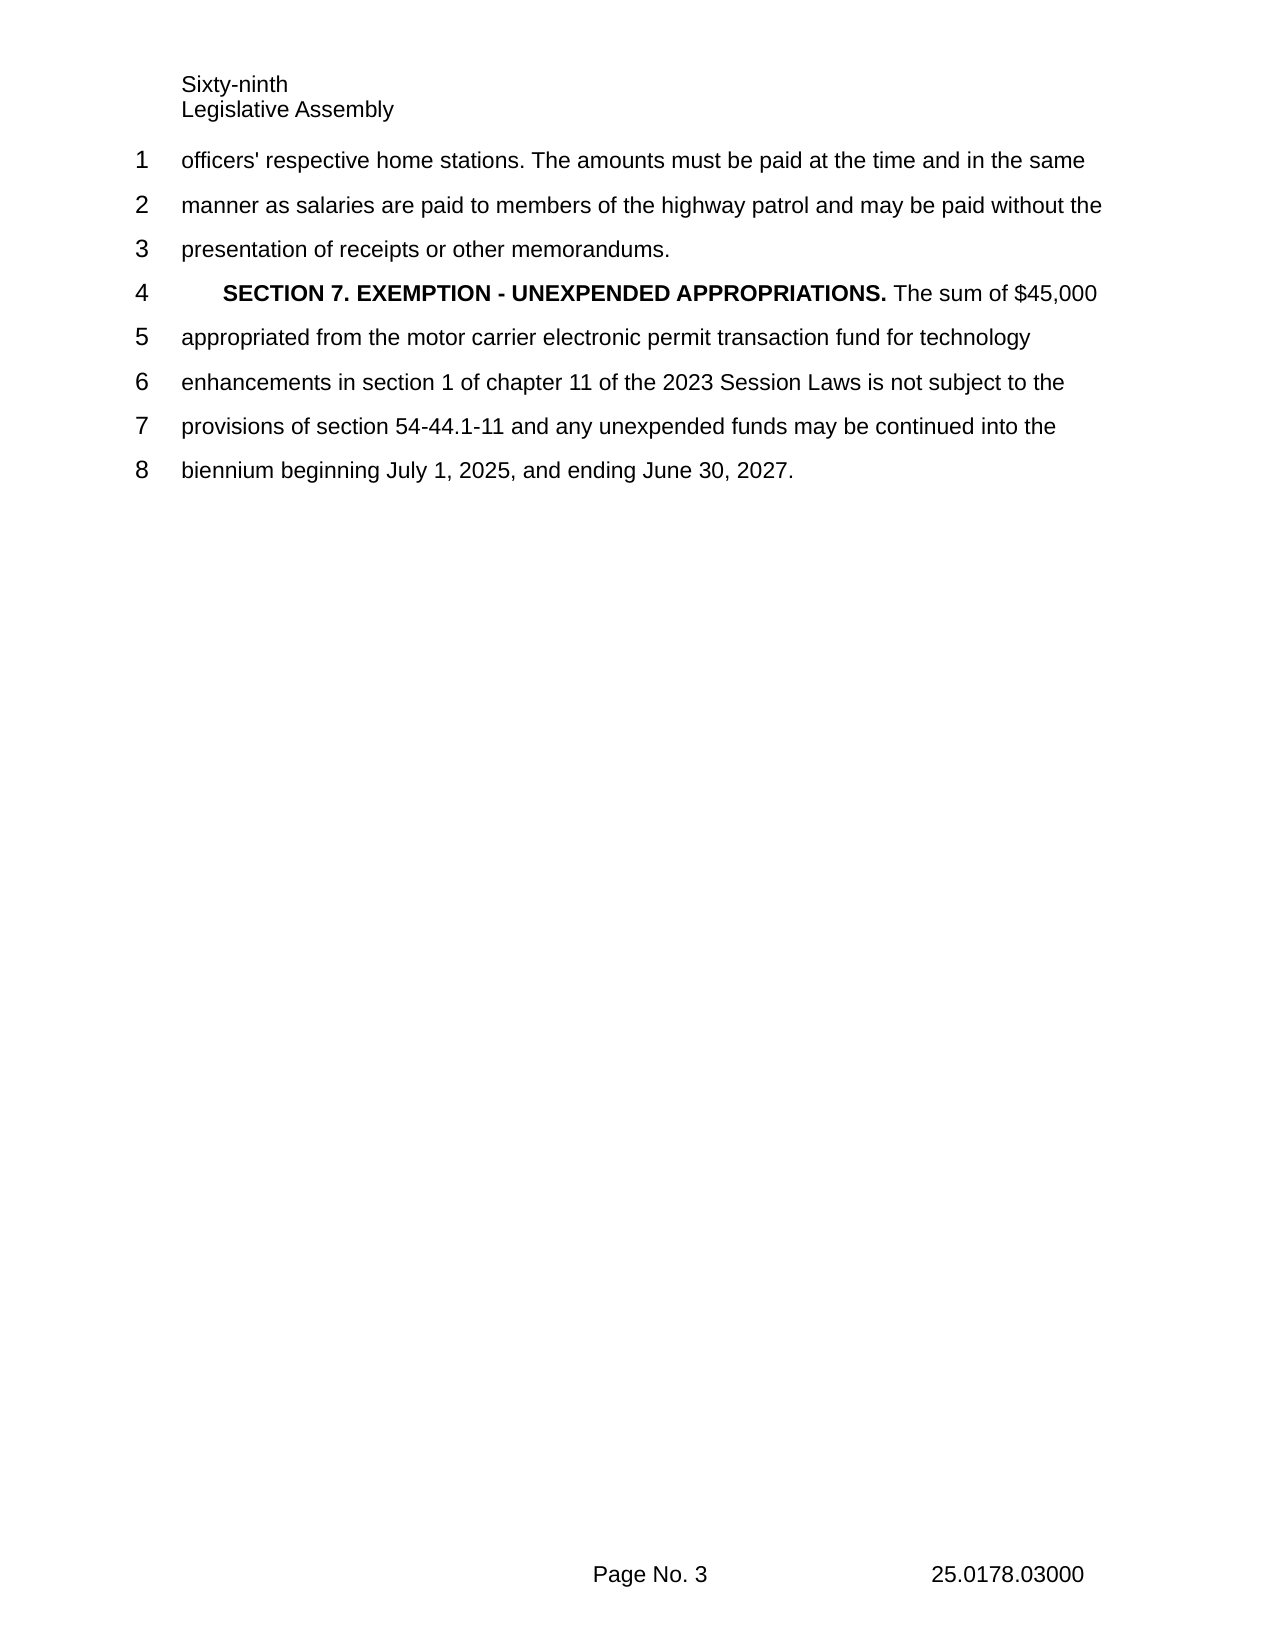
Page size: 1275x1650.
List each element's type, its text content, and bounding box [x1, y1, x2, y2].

text officers' respective home stations. The amounts must be paid at the time and in the same manner as salaries are paid to members of the highway patrol and may be paid without the presentation of receipts or other memorandums. [181, 133, 1154, 266]
text SECTION 7. EXEMPTION - UNEXPENDED APPROPRIATIONS. The sum of $45,000 appropriated from the motor carrier electronic permit transaction fund for technology enhancements in section 1 of chapter 11 of the 2023 Session Laws is not subject to the provisions of section 54‑44.1‑11 and any unexpended funds may be continued into the biennium beginning July 1, 2025, and ending June 30, 2027. [181, 266, 1154, 487]
